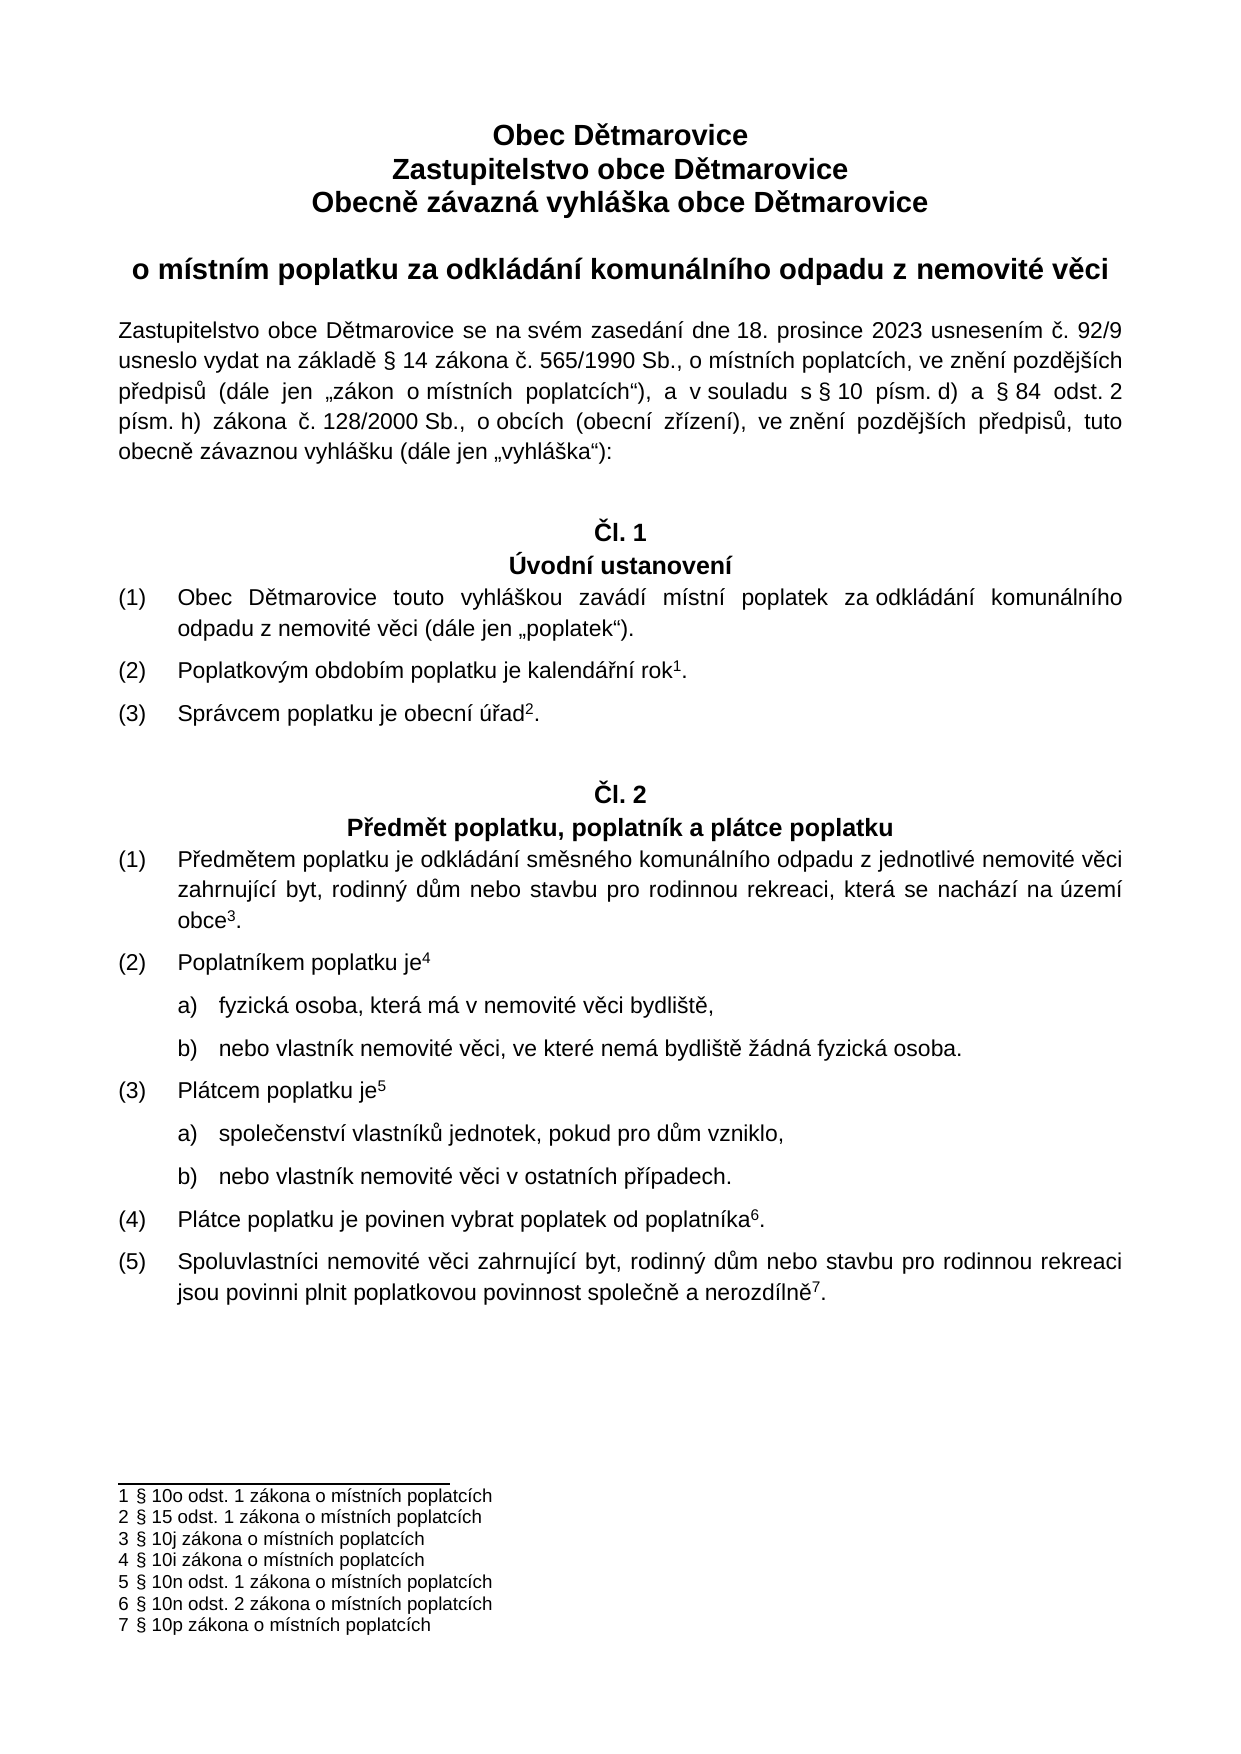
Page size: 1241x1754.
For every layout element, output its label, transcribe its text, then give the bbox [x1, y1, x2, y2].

text Zastupitelstvo obce Dětmarovice se na svém zasedání dne 18. prosince 2023 usnesením č. 92/9 usneslo vydat na základě § 14 zákona č. 565/1990 Sb., o místních poplatcích, ve znění pozdějších předpisů (dále jen „zákon o místních poplatcích“), a v souladu s § 10 písm. d) a § 84 odst. 2 písm. h) zákona č. 128/2000 Sb., o obcích (obecní zřízení), ve znění pozdějších předpisů, tuto obecně závaznou vyhlášku (dále jen „vyhláška“): [118, 317, 1122, 464]
list Obec Dětmarovice touto vyhláškou zavádí místní poplatek za odkládání komunálního odpadu z nemovité věci (dále jen „poplatek“). [118, 584, 1122, 641]
list § 10i zákona o místních poplatcích [118, 1549, 1122, 1571]
subtitle o místním poplatku za odkládání komunálního odpadu z nemovité věci [118, 219, 1122, 286]
subtitle Čl. 1 Úvodní ustanovení [118, 518, 1122, 580]
list § 10p zákona o místních poplatcích [118, 1614, 1122, 1635]
list Poplatkovým obdobím poplatku je kalendářní rok. [118, 657, 1122, 684]
list Plátce poplatku je povinen vybrat poplatek od poplatníka. [118, 1206, 1122, 1232]
list nebo vlastník nemovité věci v ostatních případech. [177, 1163, 1122, 1189]
list § 15 odst. 1 zákona o místních poplatcích [118, 1506, 1122, 1528]
subtitle Obecně závazná vyhláška obce Dětmarovice [118, 185, 1122, 219]
list § 10j zákona o místních poplatcích [118, 1528, 1122, 1549]
list společenství vlastníků jednotek, pokud pro dům vzniklo, [177, 1120, 1122, 1147]
list § 10n odst. 1 zákona o místních poplatcích [118, 1571, 1122, 1592]
list Plátcem poplatku je [118, 1077, 1122, 1104]
list § 10o odst. 1 zákona o místních poplatcích [118, 1484, 1122, 1506]
list nebo vlastník nemovité věci, ve které nemá bydliště žádná fyzická osoba. [177, 1035, 1122, 1061]
list Správcem poplatku je obecní úřad. [118, 700, 1122, 726]
list Předmětem poplatku je odkládání směsného komunálního odpadu z jednotlivé nemovité věci zahrnující byt, rodinný dům nebo stavbu pro rodinnou rekreaci, která se nachází na území obce. [118, 846, 1122, 933]
list § 10n odst. 2 zákona o místních poplatcích [118, 1592, 1122, 1614]
list fyzická osoba, která má v nemovité věci bydliště, [177, 992, 1122, 1018]
list Poplatníkem poplatku je [118, 949, 1122, 976]
subtitle Čl. 2 Předmět poplatku, poplatník a plátce poplatku [118, 780, 1122, 842]
text Obec Dětmarovice Zastupitelstvo obce Dětmarovice [118, 118, 1122, 185]
list Spoluvlastníci nemovité věci zahrnující byt, rodinný dům nebo stavbu pro rodinnou rekreaci jsou povinni plnit poplatkovou povinnost společně a nerozdílně. [118, 1248, 1122, 1305]
